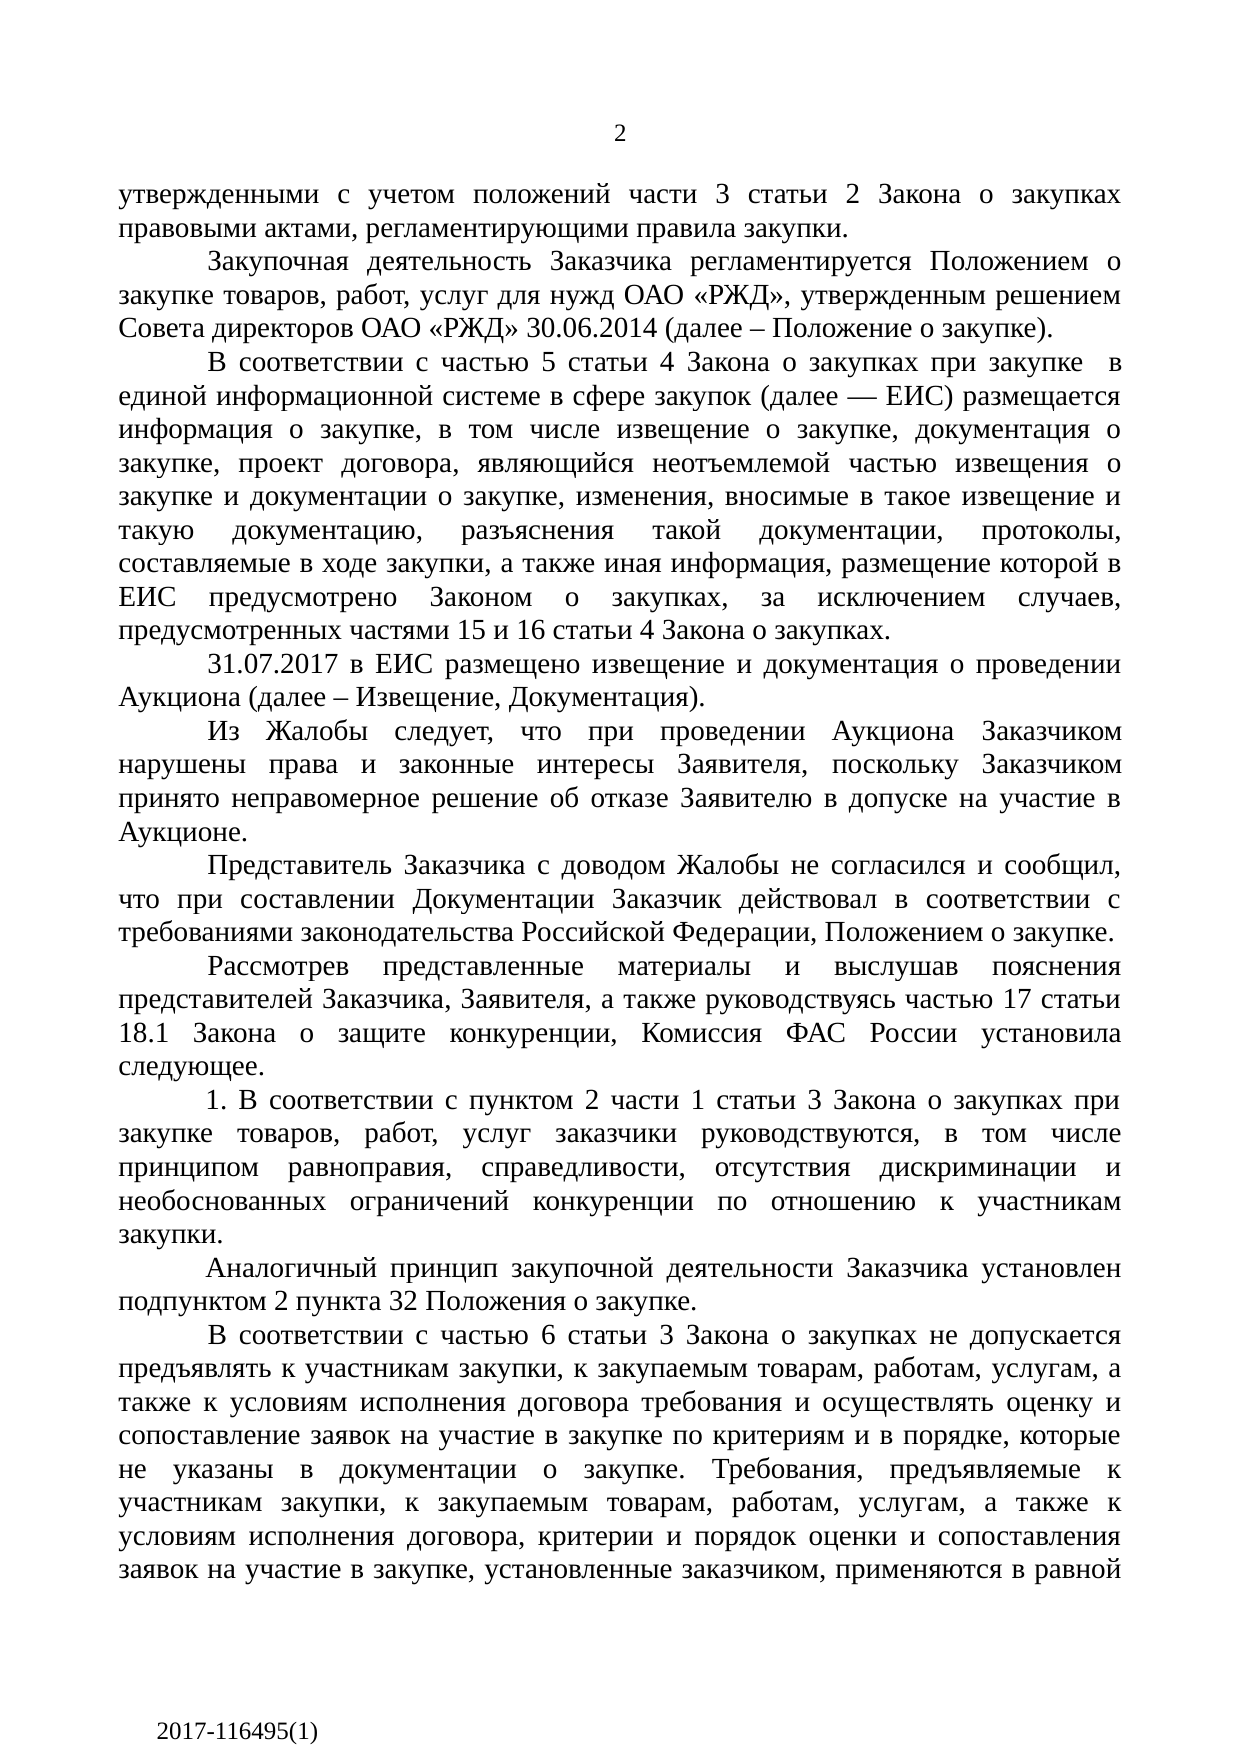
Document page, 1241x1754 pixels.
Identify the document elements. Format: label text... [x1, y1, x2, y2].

text утвержденными с учетом положений части 3 статьи 2 Закона о закупках правовыми актами, регламентирующими правила закупки. [118, 176, 1122, 243]
text 1. В соответствии с пунктом 2 части 1 статьи 3 Закона о закупках при закупке товаров, работ, услуг заказчики руководствуются, в том числе принципом равноправия, справедливости, отсутствия дискриминации и необоснованных ограничений конкуренции по отношению к участникам закупки. [118, 1082, 1122, 1250]
text Из Жалобы следует, что при проведении Аукциона Заказчиком нарушены права и законные интересы Заявителя, поскольку Заказчиком принято неправомерное решение об отказе Заявителю в допуске на участие в Аукционе. [118, 713, 1122, 847]
text Аналогичный принцип закупочной деятельности Заказчика установлен подпунктом 2 пункта 32 Положения о закупке. [118, 1250, 1122, 1317]
text Закупочная деятельность Заказчика регламентируется Положением о закупке товаров, работ, услуг для нужд ОАО «РЖД», утвержденным решением Совета директоров ОАО «РЖД» 30.06.2014 (далее – Положение о закупке). [118, 243, 1122, 344]
text Представитель Заказчика с доводом Жалобы не согласился и сообщил, что при составлении Документации Заказчик действовал в соответствии с требованиями законодательства Российской Федерации, Положением о закупке. [118, 847, 1122, 948]
text В соответствии с частью 6 статьи 3 Закона о закупках не допускается предъявлять к участникам закупки, к закупаемым товарам, работам, услугам, а также к условиям исполнения договора требования и осуществлять оценку и сопоставление заявок на участие в закупке по критериям и в порядке, которые не указаны в документации о закупке. Требования, предъявляемые к участникам закупки, к закупаемым товарам, работам, услугам, а также к условиям исполнения договора, критерии и порядок оценки и сопоставления заявок на участие в закупке, установленные заказчиком, применяются в равной [118, 1317, 1122, 1585]
text Рассмотрев представленные материалы и выслушав пояснения представителей Заказчика, Заявителя, а также руководствуясь частью 17 статьи 18.1 Закона о защите конкуренции, Комиссия ФАС России установила следующее. [118, 948, 1122, 1082]
text 31.07.2017 в ЕИС размещено извещение и документация о проведении Аукциона (далее – Извещение, Документация). [118, 646, 1122, 713]
text В соответствии с частью 5 статьи 4 Закона о закупках при закупке в единой информационной системе в сфере закупок (далее — ЕИС) размещается информация о закупке, в том числе извещение о закупке, документация о закупке, проект договора, являющийся неотъемлемой частью извещения о закупке и документации о закупке, изменения, вносимые в такое извещение и такую документацию, разъяснения такой документации, протоколы, составляемые в ходе закупки, а также иная информация, размещение которой в ЕИС предусмотрено Законом о закупках, за исключением случаев, предусмотренных частями 15 и 16 статьи 4 Закона о закупках. [118, 344, 1122, 646]
